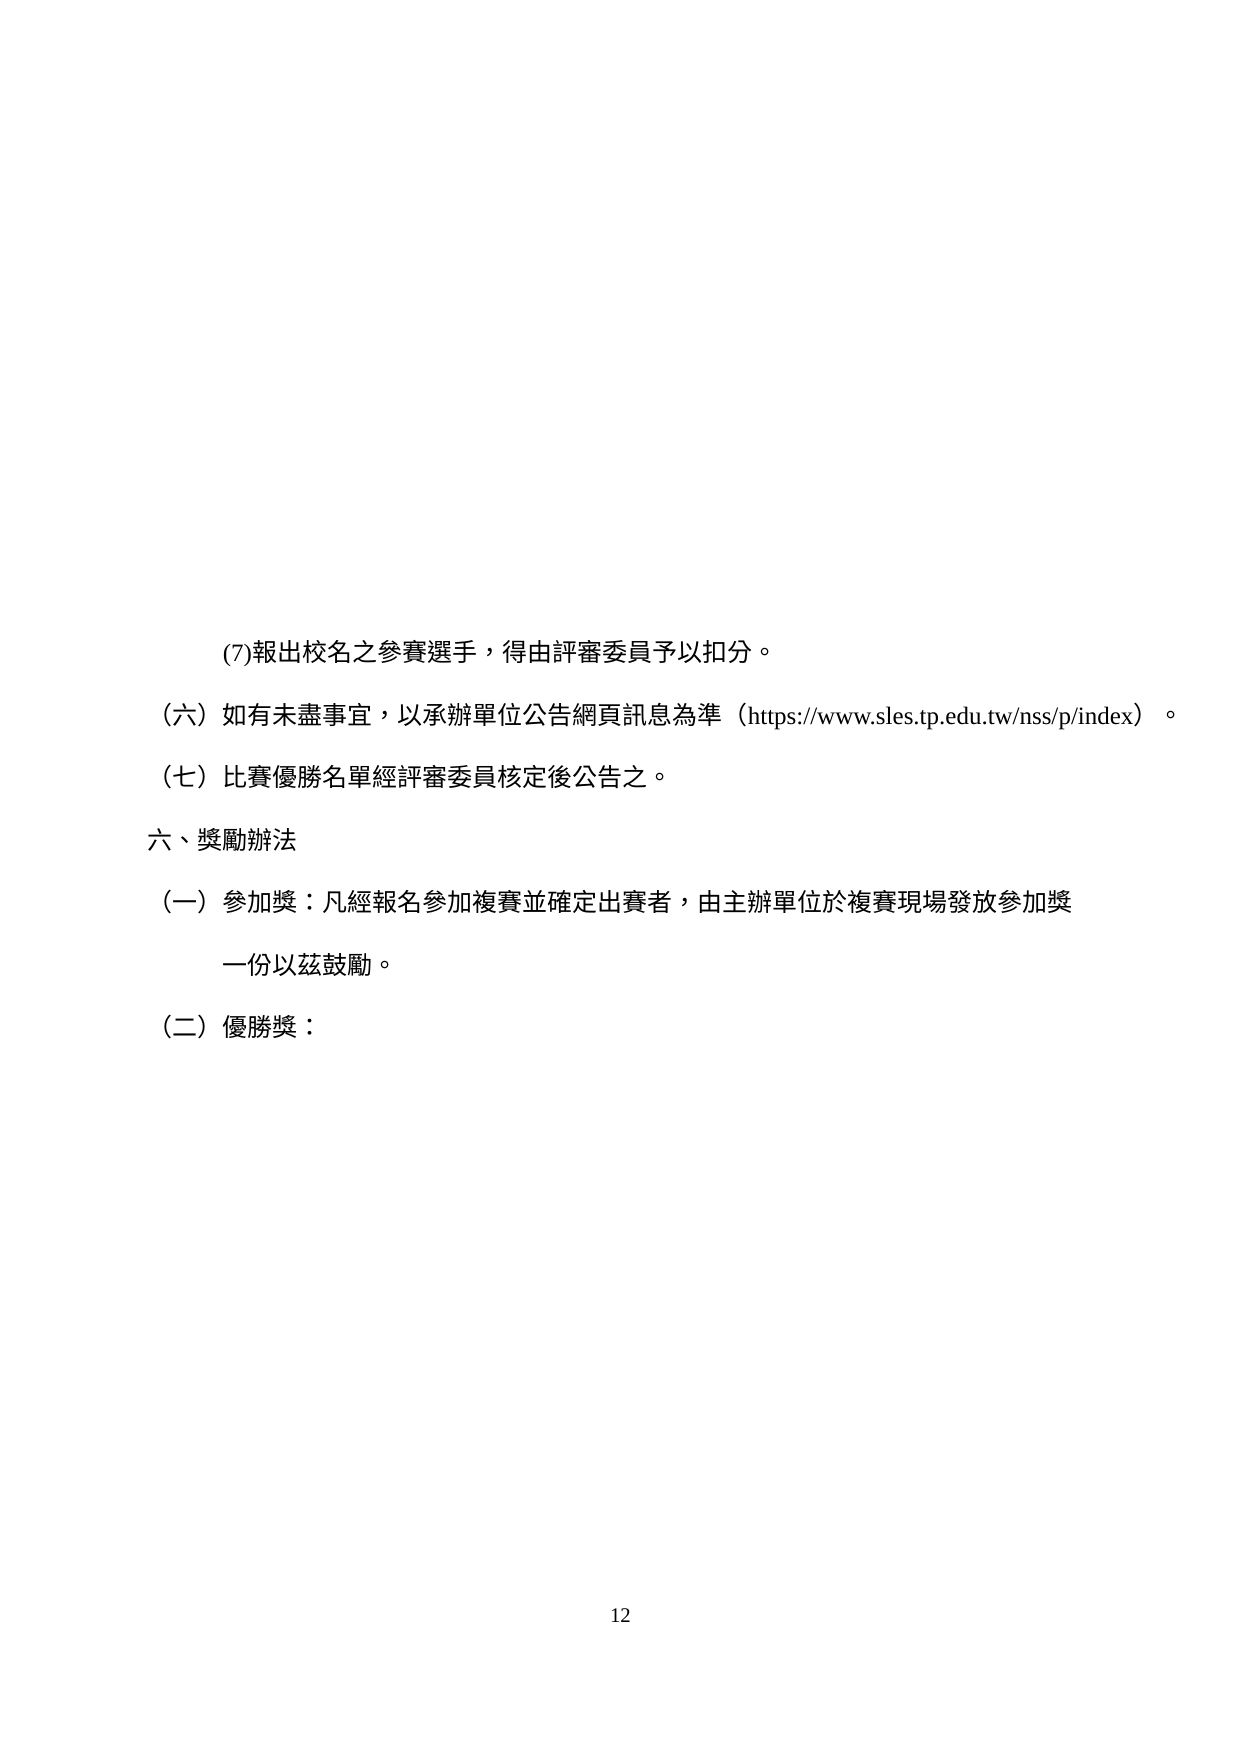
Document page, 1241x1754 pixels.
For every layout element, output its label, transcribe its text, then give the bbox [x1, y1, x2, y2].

text （七）比賽優勝名單經評審委員核定後公告之。 [148, 734, 1092, 797]
text （六）如有未盡事宜，以承辦單位公告網頁訊息為準（https://www.sles.tp.edu.tw/nss/p/index）。 [148, 672, 1196, 734]
text (7)報出校名之參賽選手，得由評審委員予以扣分。 [223, 609, 1092, 672]
text 六、獎勵辦法 [148, 797, 1092, 859]
text （二）優勝獎： [148, 984, 1092, 1047]
text （一）參加獎：凡經報名參加複賽並確定出賽者，由主辦單位於複賽現場發放參加獎一份以茲鼓勵。 [148, 859, 1092, 984]
